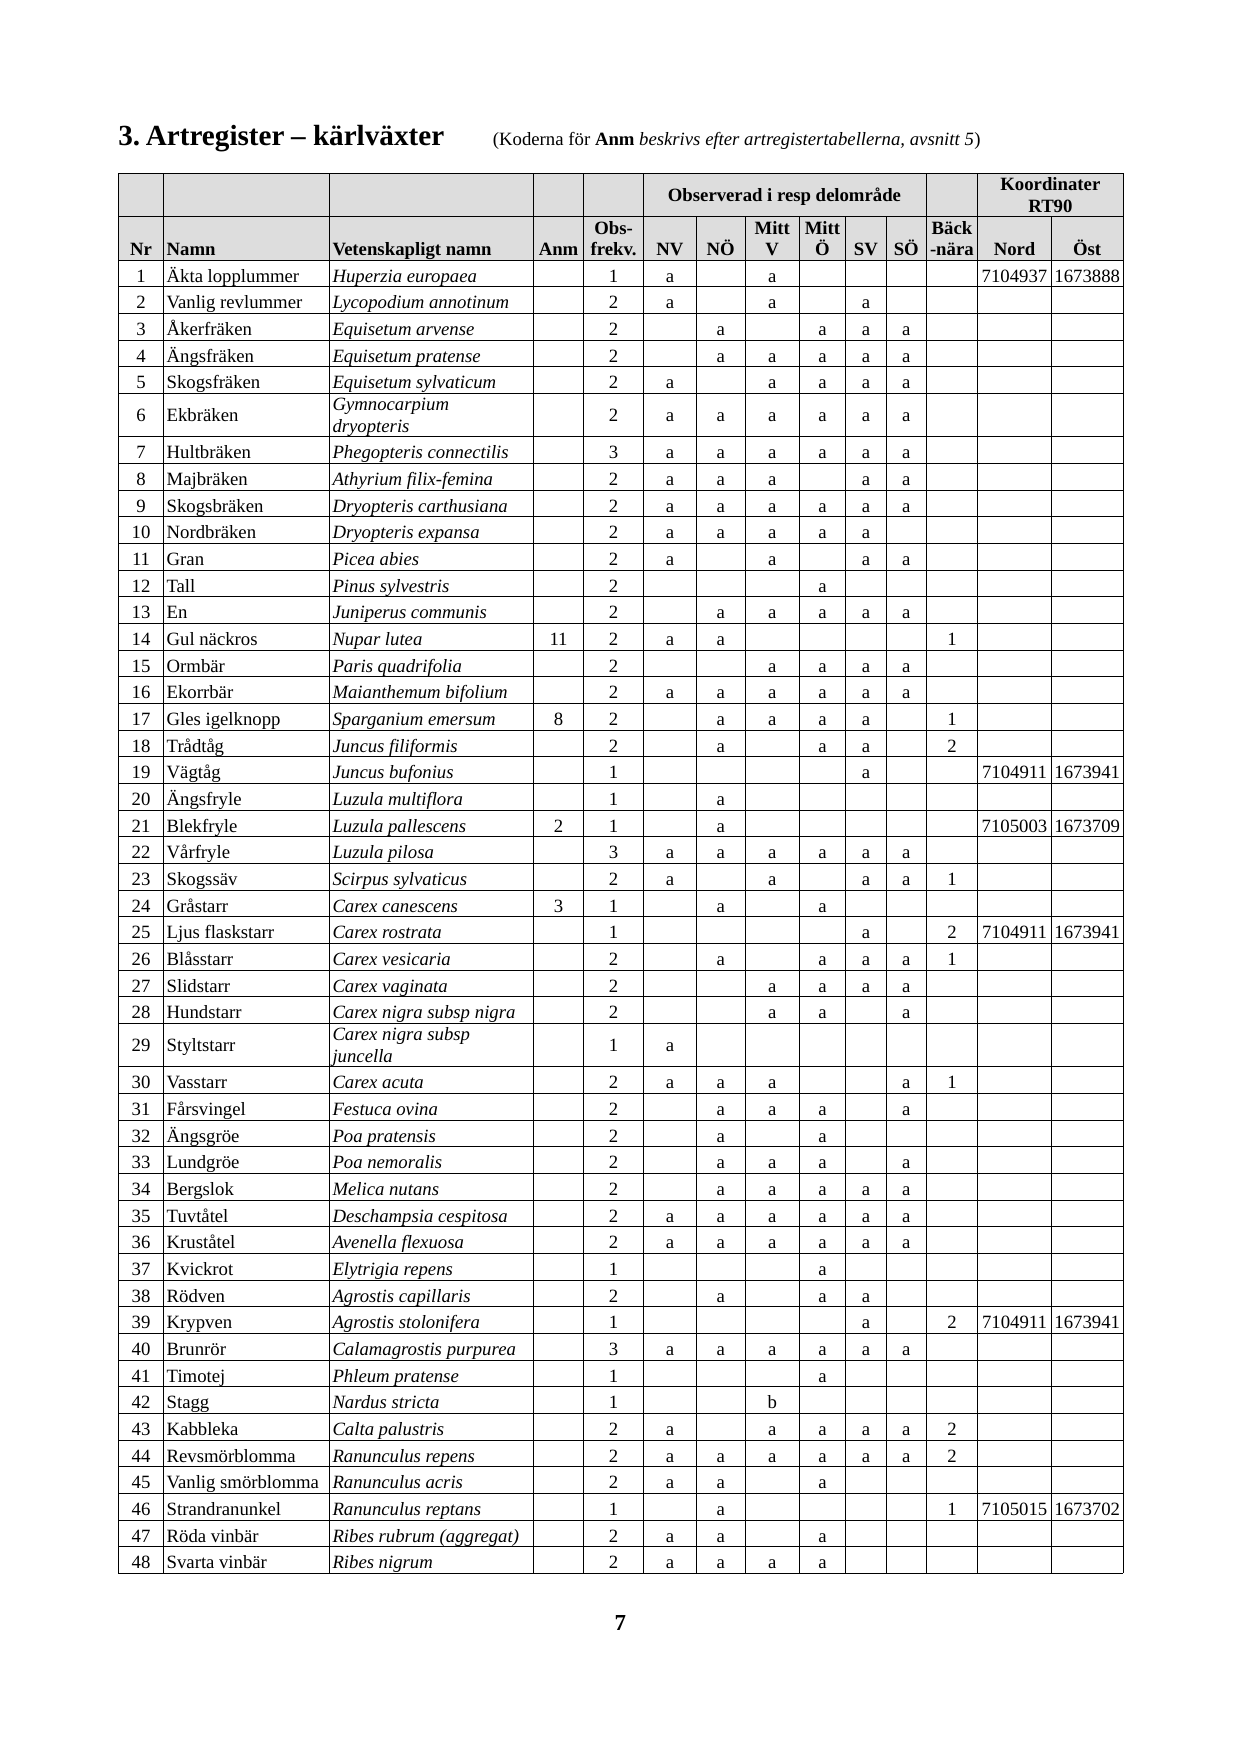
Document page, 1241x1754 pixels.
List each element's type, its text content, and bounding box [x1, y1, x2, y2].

table_cell Svarta vinbär [164, 1547, 329, 1573]
table_cell [644, 997, 696, 1023]
table_cell [534, 997, 583, 1023]
table_cell 43 [119, 1414, 163, 1439]
table_cell 45 [119, 1467, 163, 1493]
table_cell Skogsbräken [164, 491, 329, 516]
table_cell a [887, 1441, 926, 1466]
table_cell [887, 287, 926, 313]
table_cell [887, 1494, 926, 1519]
table_cell [534, 314, 583, 340]
table_cell [644, 1147, 696, 1173]
table_cell [534, 517, 583, 543]
table_cell 1673941 [1052, 757, 1123, 783]
table_cell a [887, 971, 926, 996]
table_cell a [846, 367, 886, 393]
table_cell [746, 1521, 799, 1546]
table_cell a [800, 367, 845, 393]
table_cell [644, 1094, 696, 1119]
table_cell 1 [584, 1307, 643, 1333]
table_cell [978, 1414, 1051, 1439]
table_cell [978, 1227, 1051, 1253]
table_cell 5 [119, 367, 163, 393]
table_cell [927, 891, 977, 916]
table_cell [978, 784, 1051, 809]
table_cell [800, 544, 845, 569]
table_cell 2 [584, 287, 643, 313]
table_cell 27 [119, 971, 163, 996]
table_cell [887, 757, 926, 783]
table_cell Ängsfryle [164, 784, 329, 809]
table_cell a [697, 314, 745, 340]
table_cell a [887, 1147, 926, 1173]
table_cell [534, 1441, 583, 1466]
table_cell [978, 1387, 1051, 1413]
table_cell 1 [584, 1387, 643, 1413]
table_cell a [644, 491, 696, 516]
table_cell [800, 1494, 845, 1519]
table_cell 15 [119, 651, 163, 676]
table_cell [927, 1201, 977, 1226]
table_cell [1052, 437, 1123, 463]
table_cell 30 [119, 1067, 163, 1093]
table_cell [1052, 944, 1123, 969]
table_cell a [644, 837, 696, 863]
table_cell [927, 971, 977, 996]
table_cell [846, 1121, 886, 1146]
table_cell [927, 1254, 977, 1279]
table_cell Gul näckros [164, 624, 329, 649]
table_cell a [746, 341, 799, 366]
table_cell [534, 837, 583, 863]
table_cell [1052, 1174, 1123, 1199]
table_cell a [746, 437, 799, 463]
table_cell a [846, 437, 886, 463]
table_cell Calta palustris [330, 1414, 533, 1439]
table_cell a [800, 491, 845, 516]
table_cell Gran [164, 544, 329, 569]
table_cell [1052, 1361, 1123, 1386]
table_cell [978, 1094, 1051, 1119]
table_cell [846, 1361, 886, 1386]
table_cell a [800, 517, 845, 543]
table_cell [978, 517, 1051, 543]
table_cell a [644, 1227, 696, 1253]
table_cell a [644, 394, 696, 436]
table_cell [534, 731, 583, 756]
table_cell 2 [584, 1281, 643, 1306]
table_cell Tuvtåtel [164, 1201, 329, 1226]
table_cell 2 [584, 1414, 643, 1439]
table_cell 2 [584, 491, 643, 516]
table_cell Lundgröe [164, 1147, 329, 1173]
table_cell a [846, 1201, 886, 1226]
table_cell 16 [119, 677, 163, 703]
table_cell [1052, 891, 1123, 916]
table_cell 36 [119, 1227, 163, 1253]
table_cell 6 [119, 394, 163, 436]
table_cell [534, 1174, 583, 1199]
table_cell MittV [746, 217, 799, 260]
table_cell [887, 731, 926, 756]
table_cell a [887, 341, 926, 366]
table_cell [746, 891, 799, 916]
table_cell [1052, 1067, 1123, 1093]
table_cell [644, 891, 696, 916]
table_cell [534, 1147, 583, 1173]
table_cell a [697, 1441, 745, 1466]
table_cell Gråstarr [164, 891, 329, 916]
table_cell 2 [584, 1441, 643, 1466]
table_cell a [697, 837, 745, 863]
table_cell [534, 464, 583, 489]
table_cell [534, 784, 583, 809]
table_cell 2 [584, 464, 643, 489]
table_cell a [800, 651, 845, 676]
table_cell [1052, 287, 1123, 313]
table_cell a [746, 1201, 799, 1226]
table_cell Obs-frekv. [584, 217, 643, 260]
table_cell 2 [584, 1521, 643, 1546]
table_cell [1052, 597, 1123, 623]
table_cell [978, 677, 1051, 703]
table_cell [644, 1174, 696, 1199]
table_cell Nr [119, 217, 163, 260]
table_cell [697, 1361, 745, 1386]
table_cell 19 [119, 757, 163, 783]
table_cell 1 [584, 261, 643, 286]
table_cell 7 [119, 437, 163, 463]
table_cell 26 [119, 944, 163, 969]
table_cell a [846, 544, 886, 569]
table_header [927, 174, 977, 216]
table_cell 47 [119, 1521, 163, 1546]
table_cell [978, 944, 1051, 969]
table_cell 2 [584, 394, 643, 436]
table_cell [534, 864, 583, 889]
table_cell 42 [119, 1387, 163, 1413]
table_cell [1052, 544, 1123, 569]
table_cell a [644, 1467, 696, 1493]
table_cell Ljus flaskstarr [164, 917, 329, 943]
table_cell 1673941 [1052, 1307, 1123, 1333]
table_cell 2 [584, 341, 643, 366]
table_cell Äkta lopplummer [164, 261, 329, 286]
table_cell [927, 997, 977, 1023]
table_cell 1 [584, 917, 643, 943]
table_cell a [644, 1547, 696, 1573]
table_cell [887, 624, 926, 649]
table_cell [927, 437, 977, 463]
table_cell 7104911 [978, 1307, 1051, 1333]
table_cell [846, 1494, 886, 1519]
table_cell Revsmörblomma [164, 1441, 329, 1466]
table_cell [927, 1281, 977, 1306]
table_cell [534, 1254, 583, 1279]
table_cell [697, 571, 745, 596]
table_cell [978, 891, 1051, 916]
table_cell [846, 1254, 886, 1279]
table_cell Juncus bufonius [330, 757, 533, 783]
table_cell [978, 1281, 1051, 1306]
text 3. Artregister – kärlväxter (Koderna för Anm beskrivs efter artregistertabellerna, avsnitt 5) [118, 118, 1122, 152]
table_cell Phleum pratense [330, 1361, 533, 1386]
table_cell SÖ [887, 217, 926, 260]
table_cell [846, 997, 886, 1023]
table_cell [746, 571, 799, 596]
table_cell Ribes nigrum [330, 1547, 533, 1573]
table_cell [978, 1521, 1051, 1546]
table_cell a [746, 651, 799, 676]
table_cell 2 [584, 731, 643, 756]
table_cell [800, 784, 845, 809]
table_cell 1 [584, 1361, 643, 1386]
table_cell a [746, 704, 799, 729]
table_cell [927, 341, 977, 366]
table_cell a [644, 624, 696, 649]
table_cell [927, 1121, 977, 1146]
table_cell [644, 731, 696, 756]
table_cell 3 [584, 1334, 643, 1359]
table_cell 2 [584, 1094, 643, 1119]
table_cell Trådtåg [164, 731, 329, 756]
table_cell a [746, 1334, 799, 1359]
table_cell Paris quadrifolia [330, 651, 533, 676]
table_cell [846, 811, 886, 836]
table_cell a [887, 367, 926, 393]
table_cell Skogsfräken [164, 367, 329, 393]
table_cell [534, 1281, 583, 1306]
table_cell [1052, 517, 1123, 543]
table_cell 2 [927, 1441, 977, 1466]
table_cell [800, 624, 845, 649]
table_cell [978, 1067, 1051, 1093]
table_cell 2 [927, 917, 977, 943]
table_cell Agrostis capillaris [330, 1281, 533, 1306]
table_cell a [746, 367, 799, 393]
table_cell [978, 1334, 1051, 1359]
table_cell [927, 394, 977, 436]
table_cell [927, 1024, 977, 1066]
table_cell [887, 517, 926, 543]
table_cell Skogssäv [164, 864, 329, 889]
table_cell [697, 1307, 745, 1333]
table_cell [746, 784, 799, 809]
table_cell 12 [119, 571, 163, 596]
table_cell a [800, 1361, 845, 1386]
table_cell Deschampsia cespitosa [330, 1201, 533, 1226]
table_cell 7104911 [978, 917, 1051, 943]
table_cell [746, 314, 799, 340]
table_cell [746, 731, 799, 756]
table_cell 11 [119, 544, 163, 569]
table_cell 2 [584, 544, 643, 569]
table_cell a [644, 1521, 696, 1546]
table_cell Ängsfräken [164, 341, 329, 366]
table_cell 31 [119, 1094, 163, 1119]
table_cell a [800, 891, 845, 916]
table_cell a [746, 837, 799, 863]
table_cell a [846, 1334, 886, 1359]
table_cell a [800, 731, 845, 756]
table_cell Ranunculus repens [330, 1441, 533, 1466]
table_cell [978, 1024, 1051, 1066]
table_cell [1052, 1094, 1123, 1119]
table_cell a [887, 677, 926, 703]
table_cell [534, 394, 583, 436]
table_cell [846, 1024, 886, 1066]
table_cell a [846, 287, 886, 313]
table_cell Ekorrbär [164, 677, 329, 703]
table_cell [534, 287, 583, 313]
table_cell [644, 944, 696, 969]
table_cell [887, 784, 926, 809]
table_cell [1052, 341, 1123, 366]
table_cell [927, 784, 977, 809]
table_cell Equisetum pratense [330, 341, 533, 366]
table_cell a [644, 437, 696, 463]
table_cell Namn [164, 217, 329, 260]
table_cell [927, 1547, 977, 1573]
table_cell Equisetum sylvaticum [330, 367, 533, 393]
table_cell [978, 731, 1051, 756]
table_cell [800, 1024, 845, 1066]
table_cell a [644, 1024, 696, 1066]
table_cell [927, 367, 977, 393]
table_cell [644, 1307, 696, 1333]
table_cell 8 [534, 704, 583, 729]
table_cell [697, 1414, 745, 1439]
table_cell b [746, 1387, 799, 1413]
table_cell [927, 1174, 977, 1199]
table_cell a [800, 837, 845, 863]
table_cell a [644, 367, 696, 393]
table_cell Ranunculus reptans [330, 1494, 533, 1519]
table_cell a [846, 677, 886, 703]
table_cell [887, 891, 926, 916]
table_cell Dryopteris expansa [330, 517, 533, 543]
table_cell [534, 261, 583, 286]
table_cell [978, 864, 1051, 889]
table_cell [644, 1387, 696, 1413]
table_cell a [800, 1121, 845, 1146]
table_cell Vanlig revlummer [164, 287, 329, 313]
table_header [119, 174, 163, 216]
table_cell a [800, 1201, 845, 1226]
table_cell 14 [119, 624, 163, 649]
table_cell 1 [927, 944, 977, 969]
table_cell Ranunculus acris [330, 1467, 533, 1493]
table_cell 2 [584, 864, 643, 889]
table_cell Brunrör [164, 1334, 329, 1359]
table_cell [887, 1361, 926, 1386]
table_cell [978, 597, 1051, 623]
table_cell [644, 784, 696, 809]
table_cell a [887, 651, 926, 676]
table_cell 1 [927, 624, 977, 649]
table_cell [644, 1281, 696, 1306]
table_cell [1052, 491, 1123, 516]
table_cell a [697, 491, 745, 516]
table_cell 1 [927, 1067, 977, 1093]
table_cell [1052, 314, 1123, 340]
table_cell a [846, 314, 886, 340]
table_cell a [846, 651, 886, 676]
table_cell [1052, 1227, 1123, 1253]
table_cell a [746, 597, 799, 623]
table_cell a [697, 517, 745, 543]
table_cell a [800, 997, 845, 1023]
table_cell [978, 837, 1051, 863]
table_cell [800, 917, 845, 943]
table_cell [1052, 1414, 1123, 1439]
table_cell [534, 1227, 583, 1253]
table_cell [697, 1387, 745, 1413]
table_cell Luzula pilosa [330, 837, 533, 863]
table_cell a [697, 597, 745, 623]
table_cell [1052, 731, 1123, 756]
table_cell a [697, 1147, 745, 1173]
table_cell Lycopodium annotinum [330, 287, 533, 313]
table_cell 2 [584, 1547, 643, 1573]
table_cell a [846, 1281, 886, 1306]
table_cell 18 [119, 731, 163, 756]
table_cell [927, 811, 977, 836]
table_cell 2 [584, 1147, 643, 1173]
table_cell Maianthemum bifolium [330, 677, 533, 703]
table_cell [978, 651, 1051, 676]
table_cell [534, 971, 583, 996]
table_cell a [697, 731, 745, 756]
table_cell [644, 811, 696, 836]
table_cell Luzula multiflora [330, 784, 533, 809]
table_cell a [746, 1547, 799, 1573]
table_cell [697, 1254, 745, 1279]
table_cell [846, 1147, 886, 1173]
table_cell 1 [584, 757, 643, 783]
table_cell 11 [534, 624, 583, 649]
table_cell a [800, 971, 845, 996]
table_cell a [800, 1521, 845, 1546]
table_cell SV [846, 217, 886, 260]
table_cell 2 [927, 1414, 977, 1439]
table_cell [534, 367, 583, 393]
table_cell [978, 491, 1051, 516]
table_cell [534, 1094, 583, 1119]
table_cell a [697, 944, 745, 969]
table_cell 34 [119, 1174, 163, 1199]
table_cell a [746, 261, 799, 286]
table_cell [534, 1201, 583, 1226]
table_cell a [846, 1227, 886, 1253]
table_cell a [800, 1174, 845, 1199]
table_cell Blåsstarr [164, 944, 329, 969]
table_cell [534, 1467, 583, 1493]
table_cell 29 [119, 1024, 163, 1066]
table_cell a [697, 437, 745, 463]
table_cell [534, 651, 583, 676]
table_cell a [800, 1254, 845, 1279]
table_cell [697, 971, 745, 996]
table_cell [927, 314, 977, 340]
table_cell [927, 261, 977, 286]
table_cell a [697, 1094, 745, 1119]
table_cell Gymnocarpium dryopteris [330, 394, 533, 436]
table_cell [978, 341, 1051, 366]
table_cell 1 [584, 811, 643, 836]
table_cell [978, 437, 1051, 463]
table_cell 2 [584, 597, 643, 623]
table_cell a [800, 597, 845, 623]
table_cell [644, 971, 696, 996]
table_cell Nupar lutea [330, 624, 533, 649]
table_cell 9 [119, 491, 163, 516]
table_cell [534, 491, 583, 516]
table_cell Sparganium emersum [330, 704, 533, 729]
table_cell a [644, 1441, 696, 1466]
table_cell [697, 651, 745, 676]
table_cell a [697, 1174, 745, 1199]
table_cell [927, 1387, 977, 1413]
table_cell [1052, 1147, 1123, 1173]
table_cell 3 [584, 437, 643, 463]
table_cell [927, 1227, 977, 1253]
table_cell Vägtåg [164, 757, 329, 783]
table_cell a [746, 971, 799, 996]
table_cell [534, 1024, 583, 1066]
table_cell Dryopteris carthusiana [330, 491, 533, 516]
table_cell a [846, 971, 886, 996]
table_cell Elytrigia repens [330, 1254, 533, 1279]
table_cell 2 [584, 944, 643, 969]
table_cell 1 [927, 864, 977, 889]
table_cell [846, 1547, 886, 1573]
table_cell [534, 437, 583, 463]
table_cell [927, 757, 977, 783]
table_cell a [800, 1334, 845, 1359]
table_cell a [846, 341, 886, 366]
table_cell Gles igelknopp [164, 704, 329, 729]
table_cell Festuca ovina [330, 1094, 533, 1119]
table_cell a [746, 1147, 799, 1173]
table_cell a [887, 1414, 926, 1439]
table_cell Melica nutans [330, 1174, 533, 1199]
table_cell [846, 891, 886, 916]
table_cell a [800, 1547, 845, 1573]
table_cell NÖ [697, 217, 745, 260]
table_cell a [746, 491, 799, 516]
table_cell [534, 917, 583, 943]
table_cell [697, 367, 745, 393]
table_cell a [746, 1414, 799, 1439]
table_cell 2 [584, 571, 643, 596]
table_cell a [746, 1441, 799, 1466]
table_cell [978, 367, 1051, 393]
table_cell 2 [584, 314, 643, 340]
table_cell a [887, 314, 926, 340]
table_cell [927, 571, 977, 596]
table_cell 2 [584, 1227, 643, 1253]
table_cell 2 [584, 624, 643, 649]
table_cell a [697, 1281, 745, 1306]
table_cell Luzula pallescens [330, 811, 533, 836]
table_cell [927, 1334, 977, 1359]
table_cell [1052, 1254, 1123, 1279]
table_cell [1052, 624, 1123, 649]
table_cell 35 [119, 1201, 163, 1226]
table_cell [1052, 651, 1123, 676]
table_cell 1673709 [1052, 811, 1123, 836]
table_cell [644, 314, 696, 340]
table_cell [800, 757, 845, 783]
table_cell [534, 1387, 583, 1413]
table_cell [697, 261, 745, 286]
table_cell Fårsvingel [164, 1094, 329, 1119]
table_cell [534, 544, 583, 569]
table_cell Tall [164, 571, 329, 596]
table_cell Anm [534, 217, 583, 260]
table_cell a [697, 1121, 745, 1146]
table_cell [846, 1467, 886, 1493]
table_cell Carex canescens [330, 891, 533, 916]
table_cell [927, 464, 977, 489]
table_cell [697, 997, 745, 1023]
table_cell [927, 677, 977, 703]
table_cell [887, 917, 926, 943]
table_cell a [846, 704, 886, 729]
table_cell a [644, 1334, 696, 1359]
table_cell [887, 571, 926, 596]
table_cell 41 [119, 1361, 163, 1386]
table_cell a [800, 1467, 845, 1493]
table_cell [927, 287, 977, 313]
table_cell Stagg [164, 1387, 329, 1413]
table_cell [800, 864, 845, 889]
table_cell a [697, 1201, 745, 1226]
table_cell [1052, 677, 1123, 703]
table_cell a [746, 677, 799, 703]
table_cell [746, 757, 799, 783]
table_cell [800, 1307, 845, 1333]
table_cell a [887, 997, 926, 1023]
table_cell [887, 1467, 926, 1493]
table_cell 28 [119, 997, 163, 1023]
table_cell a [887, 864, 926, 889]
table_cell [1052, 394, 1123, 436]
table_cell a [644, 544, 696, 569]
table_cell 2 [584, 1067, 643, 1093]
table_cell [534, 341, 583, 366]
table_cell [846, 571, 886, 596]
table_cell 2 [927, 1307, 977, 1333]
table_cell a [887, 1067, 926, 1093]
table_cell a [846, 864, 886, 889]
table_header [534, 174, 583, 216]
table_cell [887, 1254, 926, 1279]
table_cell 2 [534, 811, 583, 836]
table_cell [1052, 1024, 1123, 1066]
table_cell a [846, 917, 886, 943]
table_cell a [887, 491, 926, 516]
table_cell a [846, 1441, 886, 1466]
table_cell a [746, 864, 799, 889]
table_cell a [800, 394, 845, 436]
table_cell Kvickrot [164, 1254, 329, 1279]
table_cell a [746, 394, 799, 436]
table_cell Rödven [164, 1281, 329, 1306]
table_cell 1 [927, 704, 977, 729]
table_cell 32 [119, 1121, 163, 1146]
table_cell [1052, 971, 1123, 996]
table_cell Scirpus sylvaticus [330, 864, 533, 889]
table_cell [1052, 1281, 1123, 1306]
table_cell [534, 571, 583, 596]
table_cell 7104911 [978, 757, 1051, 783]
table_cell a [697, 1494, 745, 1519]
table_cell Nardus stricta [330, 1387, 533, 1413]
table_cell a [644, 287, 696, 313]
table_cell [978, 1467, 1051, 1493]
table_cell a [644, 1067, 696, 1093]
table_cell 7105015 [978, 1494, 1051, 1519]
table_cell a [697, 624, 745, 649]
table_cell [644, 651, 696, 676]
table_cell a [746, 1227, 799, 1253]
table_cell a [887, 1334, 926, 1359]
table_cell [927, 1361, 977, 1386]
table_cell Athyrium filix-femina [330, 464, 533, 489]
table_cell [697, 757, 745, 783]
table_cell Huperzia europaea [330, 261, 533, 286]
table_cell [800, 287, 845, 313]
table_cell 2 [584, 367, 643, 393]
table_cell 48 [119, 1547, 163, 1573]
table_cell a [644, 261, 696, 286]
table_cell 24 [119, 891, 163, 916]
table_cell Ormbär [164, 651, 329, 676]
table_cell [846, 1067, 886, 1093]
table_cell [887, 1547, 926, 1573]
table_cell 21 [119, 811, 163, 836]
table_cell [644, 757, 696, 783]
table_cell [1052, 864, 1123, 889]
table_cell [800, 1067, 845, 1093]
table_cell 2 [584, 704, 643, 729]
table_cell [534, 1414, 583, 1439]
table_cell [887, 1024, 926, 1066]
table_header [330, 174, 533, 216]
table_cell [887, 1121, 926, 1146]
table_cell En [164, 597, 329, 623]
table_cell Pinus sylvestris [330, 571, 533, 596]
table_cell [978, 1441, 1051, 1466]
table_cell 1 [927, 1494, 977, 1519]
table_cell a [697, 677, 745, 703]
table_cell Juncus filiformis [330, 731, 533, 756]
table_cell [927, 597, 977, 623]
table_cell [534, 757, 583, 783]
table_cell a [887, 544, 926, 569]
table_cell [978, 704, 1051, 729]
table_cell 2 [584, 1201, 643, 1226]
table_cell Ängsgröe [164, 1121, 329, 1146]
table_cell 1673888 [1052, 261, 1123, 286]
table_cell [978, 571, 1051, 596]
table_cell a [697, 464, 745, 489]
table_cell [978, 1254, 1051, 1279]
table_cell Styltstarr [164, 1024, 329, 1066]
table_cell Picea abies [330, 544, 533, 569]
table_cell a [697, 784, 745, 809]
table_cell 25 [119, 917, 163, 943]
table_cell [644, 1121, 696, 1146]
table_cell 1 [584, 891, 643, 916]
table_cell a [697, 394, 745, 436]
table_cell 8 [119, 464, 163, 489]
table_cell a [887, 1174, 926, 1199]
table_cell a [697, 341, 745, 366]
table_cell [846, 624, 886, 649]
table_cell Kabbleka [164, 1414, 329, 1439]
table_cell Ekbräken [164, 394, 329, 436]
table_cell a [697, 1067, 745, 1093]
table_cell a [887, 1227, 926, 1253]
table_cell [927, 1094, 977, 1119]
table_cell a [644, 517, 696, 543]
table_cell 22 [119, 837, 163, 863]
table_cell [746, 1281, 799, 1306]
table_cell Carex acuta [330, 1067, 533, 1093]
table_header [164, 174, 329, 216]
table_cell a [846, 597, 886, 623]
table_cell a [846, 491, 886, 516]
table_cell [1052, 1121, 1123, 1146]
table_cell [534, 944, 583, 969]
table_cell [1052, 1467, 1123, 1493]
table_cell [534, 1121, 583, 1146]
table_cell a [846, 837, 886, 863]
table_cell [746, 944, 799, 969]
table_cell [978, 1121, 1051, 1146]
table_cell 10 [119, 517, 163, 543]
table_cell 7105003 [978, 811, 1051, 836]
table_cell 3 [584, 837, 643, 863]
table_cell [927, 651, 977, 676]
table_cell a [697, 811, 745, 836]
table_cell [746, 1467, 799, 1493]
table_cell Ribes rubrum (aggregat) [330, 1521, 533, 1546]
table_cell [644, 917, 696, 943]
table_cell [978, 287, 1051, 313]
table_cell Carex rostrata [330, 917, 533, 943]
table_cell [1052, 1201, 1123, 1226]
table_cell [887, 1281, 926, 1306]
table_cell [697, 917, 745, 943]
table_cell Avenella flexuosa [330, 1227, 533, 1253]
table_cell 1 [584, 1254, 643, 1279]
table_cell a [746, 464, 799, 489]
table_cell 2 [584, 1174, 643, 1199]
table_cell [927, 1521, 977, 1546]
table_cell [1052, 784, 1123, 809]
table_cell a [887, 837, 926, 863]
table_cell 2 [584, 1467, 643, 1493]
table_cell a [644, 1414, 696, 1439]
table_cell 1673702 [1052, 1494, 1123, 1519]
table_cell a [800, 1441, 845, 1466]
table_cell [887, 1521, 926, 1546]
table_cell Majbräken [164, 464, 329, 489]
table_cell 2 [584, 677, 643, 703]
table_cell 1 [119, 261, 163, 286]
table_cell [978, 394, 1051, 436]
table_cell a [800, 944, 845, 969]
table_cell NV [644, 217, 696, 260]
table_cell a [800, 1147, 845, 1173]
table_cell Carex nigra subsp juncella [330, 1024, 533, 1066]
table_cell Nord [978, 217, 1051, 260]
table_cell a [800, 1414, 845, 1439]
table_cell Hultbräken [164, 437, 329, 463]
table_cell a [800, 571, 845, 596]
table_cell a [800, 1094, 845, 1119]
table_cell [697, 287, 745, 313]
table_cell [1052, 571, 1123, 596]
table_cell [887, 811, 926, 836]
table_cell MittÖ [800, 217, 845, 260]
table_cell Timotej [164, 1361, 329, 1386]
table_cell [644, 1254, 696, 1279]
table_cell [746, 1024, 799, 1066]
table_cell a [887, 464, 926, 489]
table_cell [927, 517, 977, 543]
table_cell 44 [119, 1441, 163, 1466]
table_cell Poa pratensis [330, 1121, 533, 1146]
table_cell [927, 1467, 977, 1493]
table_cell 2 [119, 287, 163, 313]
table_cell a [800, 341, 845, 366]
table_cell Nordbräken [164, 517, 329, 543]
table_cell [887, 1307, 926, 1333]
table_cell [927, 1147, 977, 1173]
table_cell [746, 1121, 799, 1146]
table_cell Bäck-nära [927, 217, 977, 260]
table_cell [746, 624, 799, 649]
table_cell a [887, 1094, 926, 1119]
table_cell a [746, 517, 799, 543]
table_cell [697, 864, 745, 889]
table_cell 1 [584, 1494, 643, 1519]
table_cell [846, 1387, 886, 1413]
table_cell [644, 1361, 696, 1386]
table_cell 2 [927, 731, 977, 756]
table_cell 17 [119, 704, 163, 729]
table_cell [887, 1387, 926, 1413]
table_cell a [697, 891, 745, 916]
table_cell [978, 1174, 1051, 1199]
table_cell [800, 464, 845, 489]
table_cell [978, 464, 1051, 489]
table_cell [1052, 1521, 1123, 1546]
table_cell a [887, 437, 926, 463]
table_cell [887, 261, 926, 286]
table_cell [746, 1307, 799, 1333]
table_cell a [644, 1201, 696, 1226]
table_cell a [800, 437, 845, 463]
table_cell a [887, 394, 926, 436]
table_cell [1052, 367, 1123, 393]
table_cell a [846, 731, 886, 756]
table_cell 2 [584, 997, 643, 1023]
table_cell 40 [119, 1334, 163, 1359]
table_cell 37 [119, 1254, 163, 1279]
table_cell Equisetum arvense [330, 314, 533, 340]
table_cell a [644, 677, 696, 703]
table_cell [644, 1494, 696, 1519]
table_cell Agrostis stolonifera [330, 1307, 533, 1333]
table_cell a [887, 944, 926, 969]
table_cell 23 [119, 864, 163, 889]
table_cell [978, 624, 1051, 649]
table_cell [1052, 997, 1123, 1023]
table_header Observerad i resp delområde [644, 174, 926, 216]
table_cell [534, 597, 583, 623]
table_cell [1052, 837, 1123, 863]
table_cell 46 [119, 1494, 163, 1519]
table_cell 38 [119, 1281, 163, 1306]
table_cell Poa nemoralis [330, 1147, 533, 1173]
table_cell a [800, 1281, 845, 1306]
table_cell Phegopteris connectilis [330, 437, 533, 463]
table_cell a [697, 1467, 745, 1493]
table_cell [978, 1361, 1051, 1386]
table_cell 20 [119, 784, 163, 809]
table_cell Calamagrostis purpurea [330, 1334, 533, 1359]
table_cell [846, 1094, 886, 1119]
table_cell a [800, 677, 845, 703]
table_cell [1052, 704, 1123, 729]
table_cell 33 [119, 1147, 163, 1173]
table_cell 2 [584, 517, 643, 543]
table_cell Carex vaginata [330, 971, 533, 996]
table_cell [534, 1067, 583, 1093]
table_cell [644, 571, 696, 596]
table_cell [927, 491, 977, 516]
table_cell [846, 1521, 886, 1546]
table_header [584, 174, 643, 216]
table_cell [644, 704, 696, 729]
table_cell Åkerfräken [164, 314, 329, 340]
table_cell 4 [119, 341, 163, 366]
table_cell a [746, 1067, 799, 1093]
table_cell [927, 837, 977, 863]
table_cell [1052, 1387, 1123, 1413]
table_cell Juniperus communis [330, 597, 533, 623]
table_cell Bergslok [164, 1174, 329, 1199]
table_cell [534, 1521, 583, 1546]
table_cell Hundstarr [164, 997, 329, 1023]
table_cell [534, 1334, 583, 1359]
table_cell [746, 1254, 799, 1279]
table_cell Carex vesicaria [330, 944, 533, 969]
table_cell a [746, 1174, 799, 1199]
table_cell 1673941 [1052, 917, 1123, 943]
table_cell [1052, 464, 1123, 489]
table_cell [846, 784, 886, 809]
table_cell 2 [584, 971, 643, 996]
table_cell a [800, 1227, 845, 1253]
table_cell [644, 341, 696, 366]
table_cell [978, 1147, 1051, 1173]
table_cell [534, 1361, 583, 1386]
table_cell a [846, 394, 886, 436]
table_cell 2 [584, 1121, 643, 1146]
table_cell [534, 677, 583, 703]
table_cell a [697, 704, 745, 729]
table_cell [746, 1494, 799, 1519]
table_cell a [846, 757, 886, 783]
table_cell [644, 597, 696, 623]
table_cell [978, 997, 1051, 1023]
table_cell [746, 1361, 799, 1386]
table_cell [746, 811, 799, 836]
table_cell a [697, 1227, 745, 1253]
table_cell [978, 1547, 1051, 1573]
table_cell 13 [119, 597, 163, 623]
table_cell Strandranunkel [164, 1494, 329, 1519]
table_cell Slidstarr [164, 971, 329, 996]
table_cell 7104937 [978, 261, 1051, 286]
table_cell Vårfryle [164, 837, 329, 863]
table_cell Kruståtel [164, 1227, 329, 1253]
table_cell [1052, 1441, 1123, 1466]
table_cell a [746, 287, 799, 313]
table_cell a [846, 944, 886, 969]
table_cell [746, 917, 799, 943]
table_cell [927, 544, 977, 569]
table_cell [534, 1547, 583, 1573]
table_cell a [846, 1174, 886, 1199]
table_cell Krypven [164, 1307, 329, 1333]
table_cell a [746, 997, 799, 1023]
table_cell [978, 971, 1051, 996]
table_cell [978, 1201, 1051, 1226]
table_cell 1 [584, 784, 643, 809]
table_cell a [746, 1094, 799, 1119]
table_cell a [846, 517, 886, 543]
table_cell 3 [119, 314, 163, 340]
table_cell 2 [584, 651, 643, 676]
table_cell 3 [534, 891, 583, 916]
table_cell [800, 811, 845, 836]
table_cell Blekfryle [164, 811, 329, 836]
table_cell [887, 704, 926, 729]
table_cell a [697, 1521, 745, 1546]
table_cell a [887, 597, 926, 623]
table_cell a [846, 464, 886, 489]
table_cell 39 [119, 1307, 163, 1333]
table_cell a [800, 704, 845, 729]
table_cell Vetenskapligt namn [330, 217, 533, 260]
table_cell [1052, 1547, 1123, 1573]
table_cell Vasstarr [164, 1067, 329, 1093]
table_header Koordinater RT90 [978, 174, 1123, 216]
table_cell a [846, 1414, 886, 1439]
table_cell [800, 261, 845, 286]
table_cell Öst [1052, 217, 1123, 260]
table_cell [697, 1024, 745, 1066]
table_cell [534, 1494, 583, 1519]
table_cell a [800, 314, 845, 340]
table_cell [1052, 1334, 1123, 1359]
table_cell [978, 544, 1051, 569]
table_cell [697, 544, 745, 569]
table_cell Röda vinbär [164, 1521, 329, 1546]
table_cell a [887, 1201, 926, 1226]
table_cell a [846, 1307, 886, 1333]
table_cell [534, 1307, 583, 1333]
table_cell a [746, 544, 799, 569]
table_cell Carex nigra subsp nigra [330, 997, 533, 1023]
table_cell Vanlig smörblomma [164, 1467, 329, 1493]
table_cell a [644, 864, 696, 889]
table_cell a [697, 1334, 745, 1359]
table_cell [846, 261, 886, 286]
table_cell [800, 1387, 845, 1413]
table_cell a [697, 1547, 745, 1573]
table_cell 1 [584, 1024, 643, 1066]
table_cell [978, 314, 1051, 340]
table_cell a [644, 464, 696, 489]
